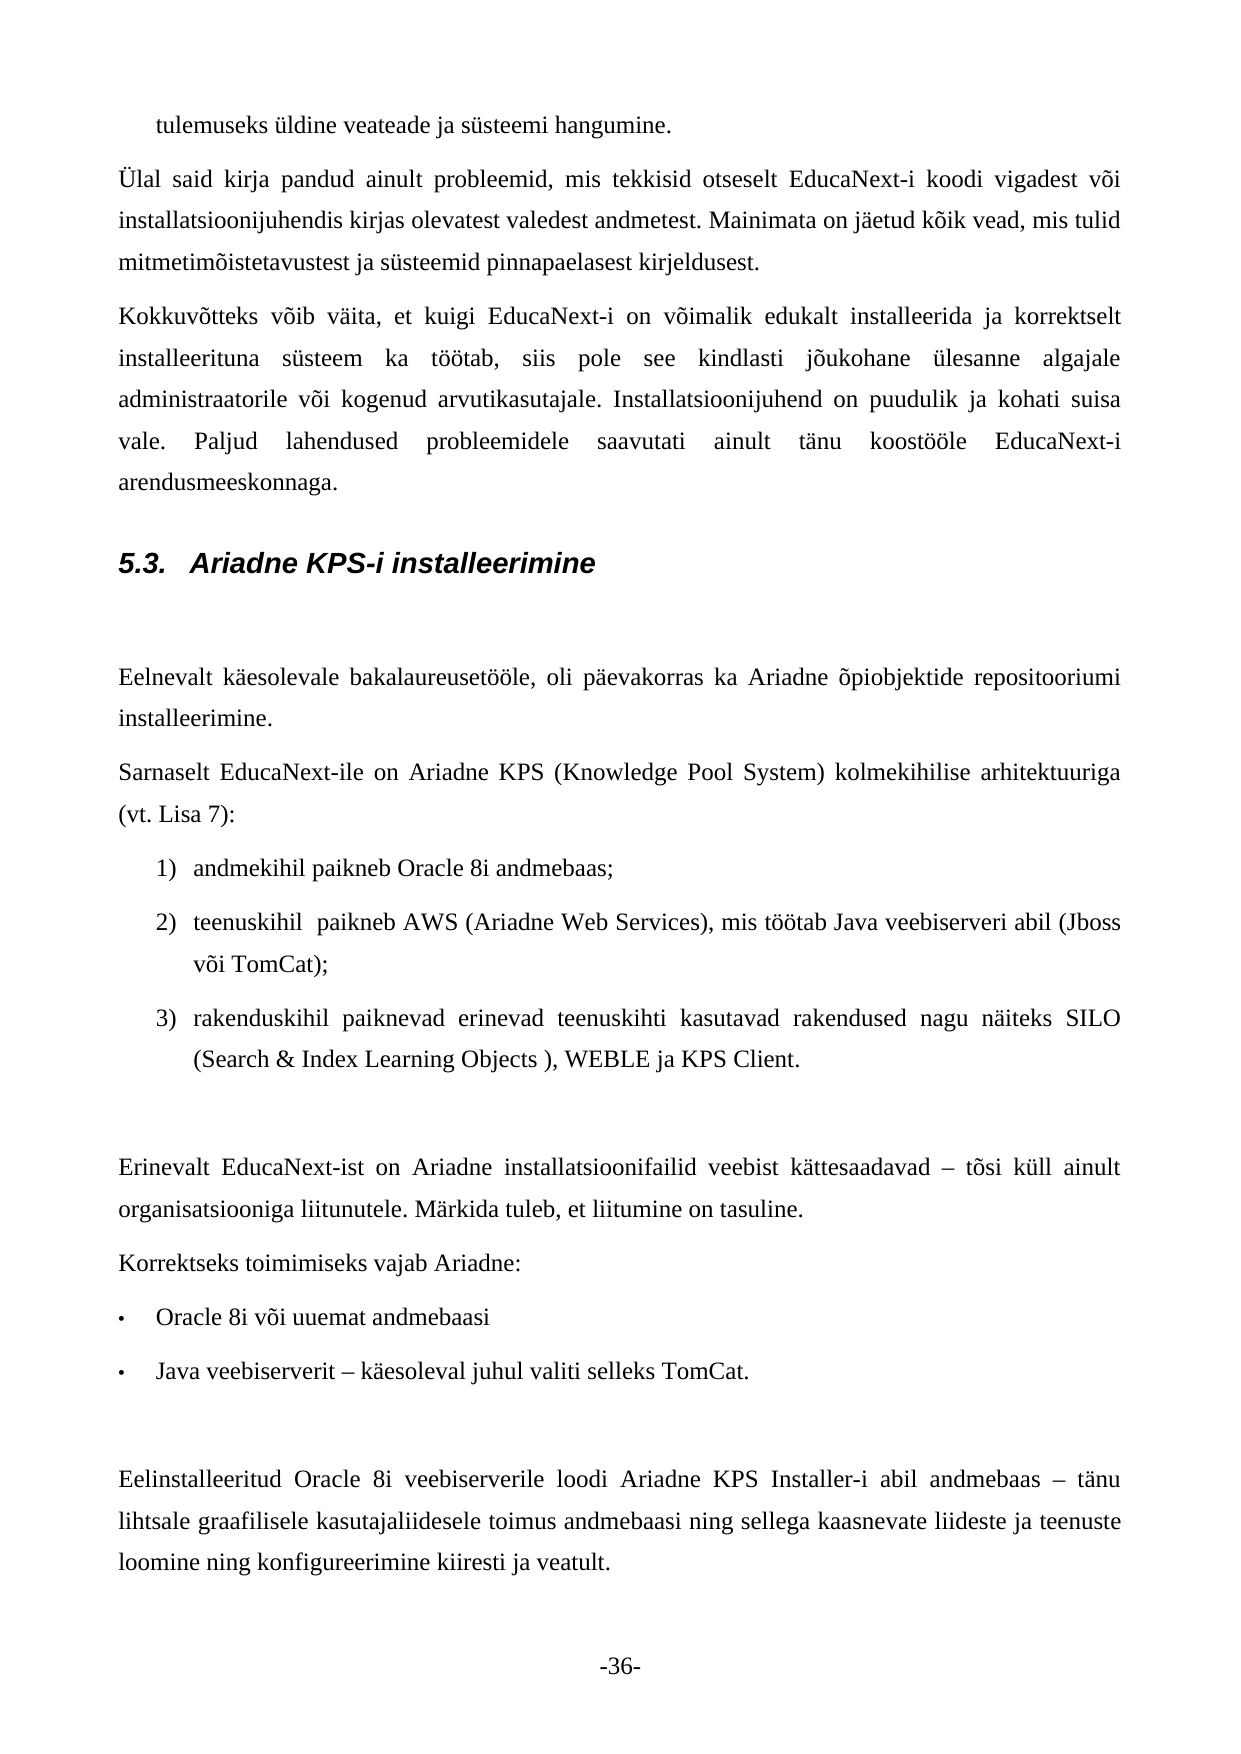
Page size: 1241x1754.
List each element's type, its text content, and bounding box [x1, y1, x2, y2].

list Java veebiserverit – käesoleval juhul valiti selleks TomCat. [118, 1357, 1122, 1385]
list andmekihil paikneb Oracle 8i andmebaas; [156, 854, 1122, 882]
subtitle Ariadne KPS-i installeerimine [118, 547, 1122, 580]
list teenuskihil paikneb AWS (Ariadne Web Services), mis töötab Java veebiserveri abil (Jboss või TomCat); [156, 908, 1122, 977]
list Oracle 8i või uuemat andmebaasi [118, 1303, 1122, 1331]
list rakenduskihil paiknevad erinevad teenuskihti kasutavad rakendused nagu näiteks SILO (Search & Index Learning Objects ), WEBLE ja KPS Client. [156, 1004, 1122, 1073]
text Eelinstalleeritud Oracle 8i veebiserverile loodi Ariadne KPS Installer-i abil andmebaas – tänu lihtsale graafilisele kasutajaliidesele toimus andmebaasi ning sellega kaasnevate liideste ja teenuste loomine ning konfigureerimine kiiresti ja veatult. [118, 1465, 1122, 1576]
text Korrektseks toimimiseks vajab Ariadne: [118, 1249, 1122, 1277]
text Ülal said kirja pandud ainult probleemid, mis tekkisid otseselt EducaNext-i koodi vigadest või installatsioonijuhendis kirjas olevatest valedest andmetest. Mainimata on jäetud kõik vead, mis tulid mitmetimõistetavustest ja süsteemid pinnapaelasest kirjeldusest. [118, 165, 1122, 276]
text Erinevalt EducaNext-ist on Ariadne installatsioonifailid veebist kättesaadavad – tõsi küll ainult organisatsiooniga liitunutele. Märkida tuleb, et liitumine on tasuline. [118, 1153, 1122, 1223]
text Eelnevalt käesolevale bakalaureusetööle, oli päevakorras ka Ariadne õpiobjektide repositooriumi installeerimine. [118, 663, 1122, 732]
text Sarnaselt EducaNext-ile on Ariadne KPS (Knowledge Pool System) kolmekihilise arhitektuuriga (vt. Lisa 7): [118, 758, 1122, 828]
text Kokkuvõtteks võib väita, et kuigi EducaNext-i on võimalik edukalt installeerida ja korrektselt installeerituna süsteem ka töötab, siis pole see kindlasti jõukohane ülesanne algajale administraatorile või kogenud arvutikasutajale. Installatsioonijuhend on puudulik ja kohati suisa vale. Paljud lahendused probleemidele saavutati ainult tänu koostööle EducaNext-i arendusmeeskonnaga. [118, 302, 1122, 496]
list tulemuseks üldine veateade ja süsteemi hangumine. [118, 111, 1122, 139]
